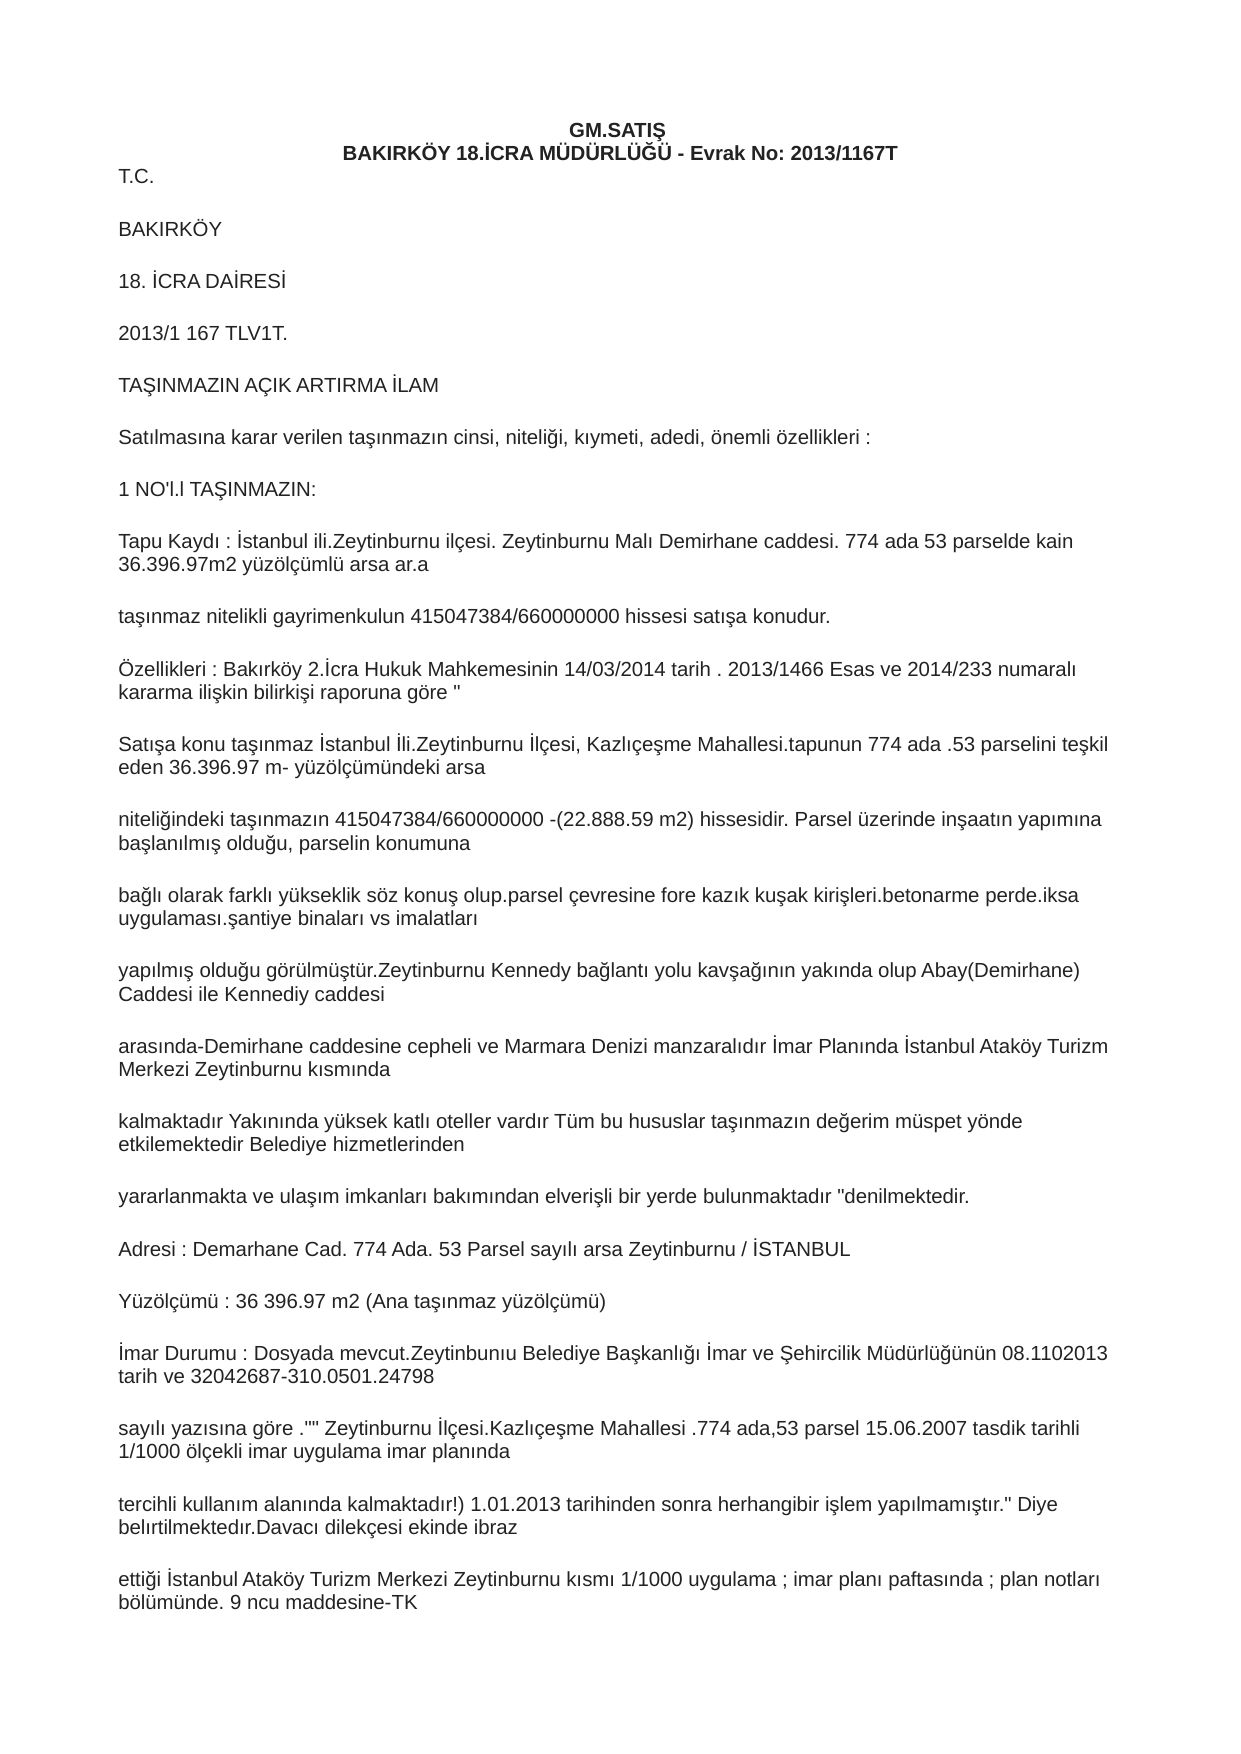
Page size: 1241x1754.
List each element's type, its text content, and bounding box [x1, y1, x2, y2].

text BAKIRKÖY 18.İCRA MÜDÜRLÜĞÜ - Evrak No: 2013/1167T [118, 141, 1122, 165]
text GM.SATIŞ [118, 118, 1122, 141]
text T.C. BAKIRKÖY 18. İCRA DAİRESİ 2013/1 167 TLV1T. TAŞINMAZIN AÇIK ARTIRMA İLAM Satılmasına karar verilen taşınmazın cinsi, niteliği, kıymeti, adedi, önemli özellikleri : 1 NO'l.l TAŞINMAZIN: Tapu Kaydı : İstanbul ili.Zeytinburnu ilçesi. Zeytinburnu Malı Demirhane caddesi. 774 ada 53 parselde kain 36.396.97m2 yüzölçümlü arsa ar.a taşınmaz nitelikli gayrimenkulun 415047384/660000000 hissesi satışa konudur. Özellikleri : Bakırköy 2.İcra Hukuk Mahkemesinin 14/03/2014 tarih . 2013/1466 Esas ve 2014/233 numaralı kararma ilişkin bilirkişi raporuna göre " Satışa konu taşınmaz İstanbul İli.Zeytinburnu İlçesi, Kazlıçeşme Mahallesi.tapunun 774 ada .53 parselini teşkil eden 36.396.97 m- yüzölçümündeki arsa niteliğindeki taşınmazın 415047384/660000000 -(22.888.59 m2) hissesidir. Parsel üzerinde inşaatın yapımına başlanılmış olduğu, parselin konumuna bağlı olarak farklı yükseklik söz konuş olup.parsel çevresine fore kazık kuşak kirişleri.betonarme perde.iksa uygulaması.şantiye binaları vs imalatları yapılmış olduğu görülmüştür.Zeytinburnu Kennedy bağlantı yolu kavşağının yakında olup Abay(Demirhane) Caddesi ile Kennediy caddesi arasında-Demirhane caddesine cepheli ve Marmara Denizi manzaralıdır İmar Planında İstanbul Ataköy Turizm Merkezi Zeytinburnu kısmında kalmaktadır Yakınında yüksek katlı oteller vardır Tüm bu hususlar taşınmazın değerim müspet yönde etkilemektedir Belediye hizmetlerinden yararlanmakta ve ulaşım imkanları bakımından elverişli bir yerde bulunmaktadır "denilmektedir. Adresi : Demarhane Cad. 774 Ada. 53 Parsel sayılı arsa Zeytinburnu / İSTANBUL Yüzölçümü : 36 396.97 m2 (Ana taşınmaz yüzölçümü) İmar Durumu : Dosyada mevcut.Zeytinbunıu Belediye Başkanlığı İmar ve Şehircilik Müdürlüğünün 08.1102013 tarih ve 32042687-310.0501.24798 sayılı yazısına göre ."" Zeytinburnu İlçesi.Kazlıçeşme Mahallesi .774 ada,53 parsel 15.06.2007 tasdik tarihli 1/1000 ölçekli imar uygulama imar planında tercihli kullanım alanında kalmaktadır!) 1.01.2013 tarihinden sonra herhangibir işlem yapılmamıştır." Diye belırtilmektedır.Davacı dilekçesi ekinde ibraz ettiği İstanbul Ataköy Turizm Merkezi Zeytinburnu kısmı 1/1000 uygulama ; imar planı paftasında ; plan notları bölümünde. 9 ncu maddesine-TK [118, 165, 1122, 1614]
